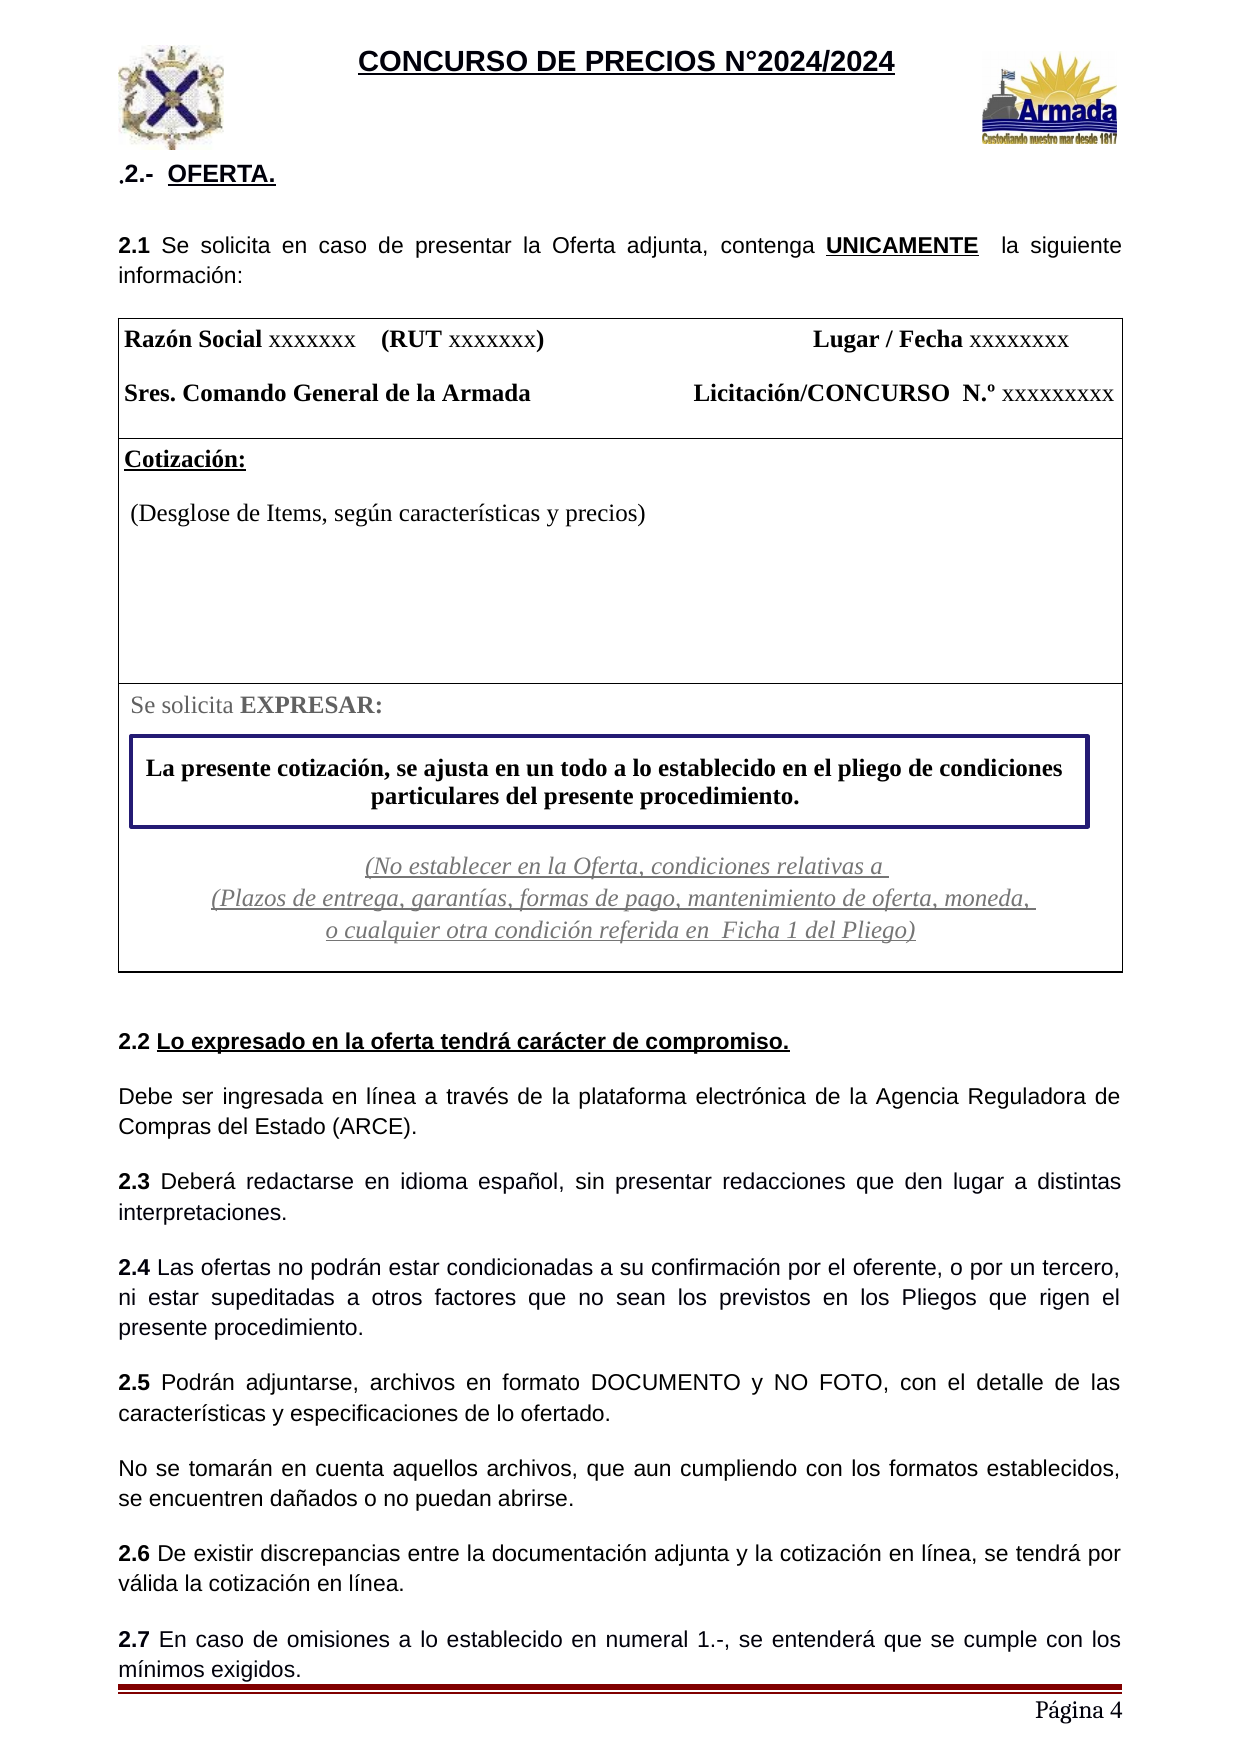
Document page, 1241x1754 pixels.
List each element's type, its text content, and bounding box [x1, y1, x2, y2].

text Debe ser ingresada en línea a través de la plataforma electrónica de la Agencia Reguladora de Compras del Estado (ARCE). [118, 1083, 1122, 1139]
text 2.5 Podrán adjuntarse, archivos en formato DOCUMENTO y NO FOTO, con el detalle de las características y especificaciones de lo ofertado. [118, 1369, 1122, 1426]
table_header Razón Social xxxxxxx (RUT xxxxxxx) Lugar / Fecha xxxxxxxx Sres. Comando General de la Armada Licitación/CONCURSO N.º xxxxxxxxx [119, 319, 1122, 438]
table_cell Cotización: (Desglose de Items, según características y precios) [119, 439, 1122, 683]
text 2.3 Deberá redactarse en idioma español, sin presentar redacciones que den lugar a distintas interpretaciones. [118, 1168, 1122, 1225]
table_cell Se solicita EXPRESAR: (No establecer en la Oferta, condiciones relativas a (Plazos de entrega, garantías, formas de pago, mantenimiento de oferta, moneda, o cualquier otra condición referida en Ficha 1 del Pliego) [119, 684, 1122, 971]
picture [982, 51, 1117, 144]
text 2.2 Lo expresado en la oferta tendrá carácter de compromiso. [118, 1028, 1122, 1054]
subtitle 2.- OFERTA. [118, 159, 1122, 188]
text 2.7 En caso de omisiones a lo establecido en numeral 1.-, se entenderá que se cumple con los mínimos exigidos. [118, 1626, 1122, 1682]
text 2.6 De existir discrepancias entre la documentación adjunta y la cotización en línea, se tendrá por válida la cotización en línea. [118, 1540, 1122, 1597]
text 2.4 Las ofertas no podrán estar condicionadas a su confirmación por el oferente, o por un tercero, ni estar supeditadas a otros factores que no sean los previstos en los Pliegos que rigen el presente procedimiento. [118, 1254, 1122, 1341]
text 2.1 Se solicita en caso de presentar la Oferta adjunta, contenga UNICAMENTE la siguiente información: [118, 232, 1122, 289]
text No se tomarán en cuenta aquellos archivos, que aun cumpliendo con los formatos establecidos, se encuentren dañados o no puedan abrirse. [118, 1455, 1122, 1511]
picture [118, 45, 224, 150]
